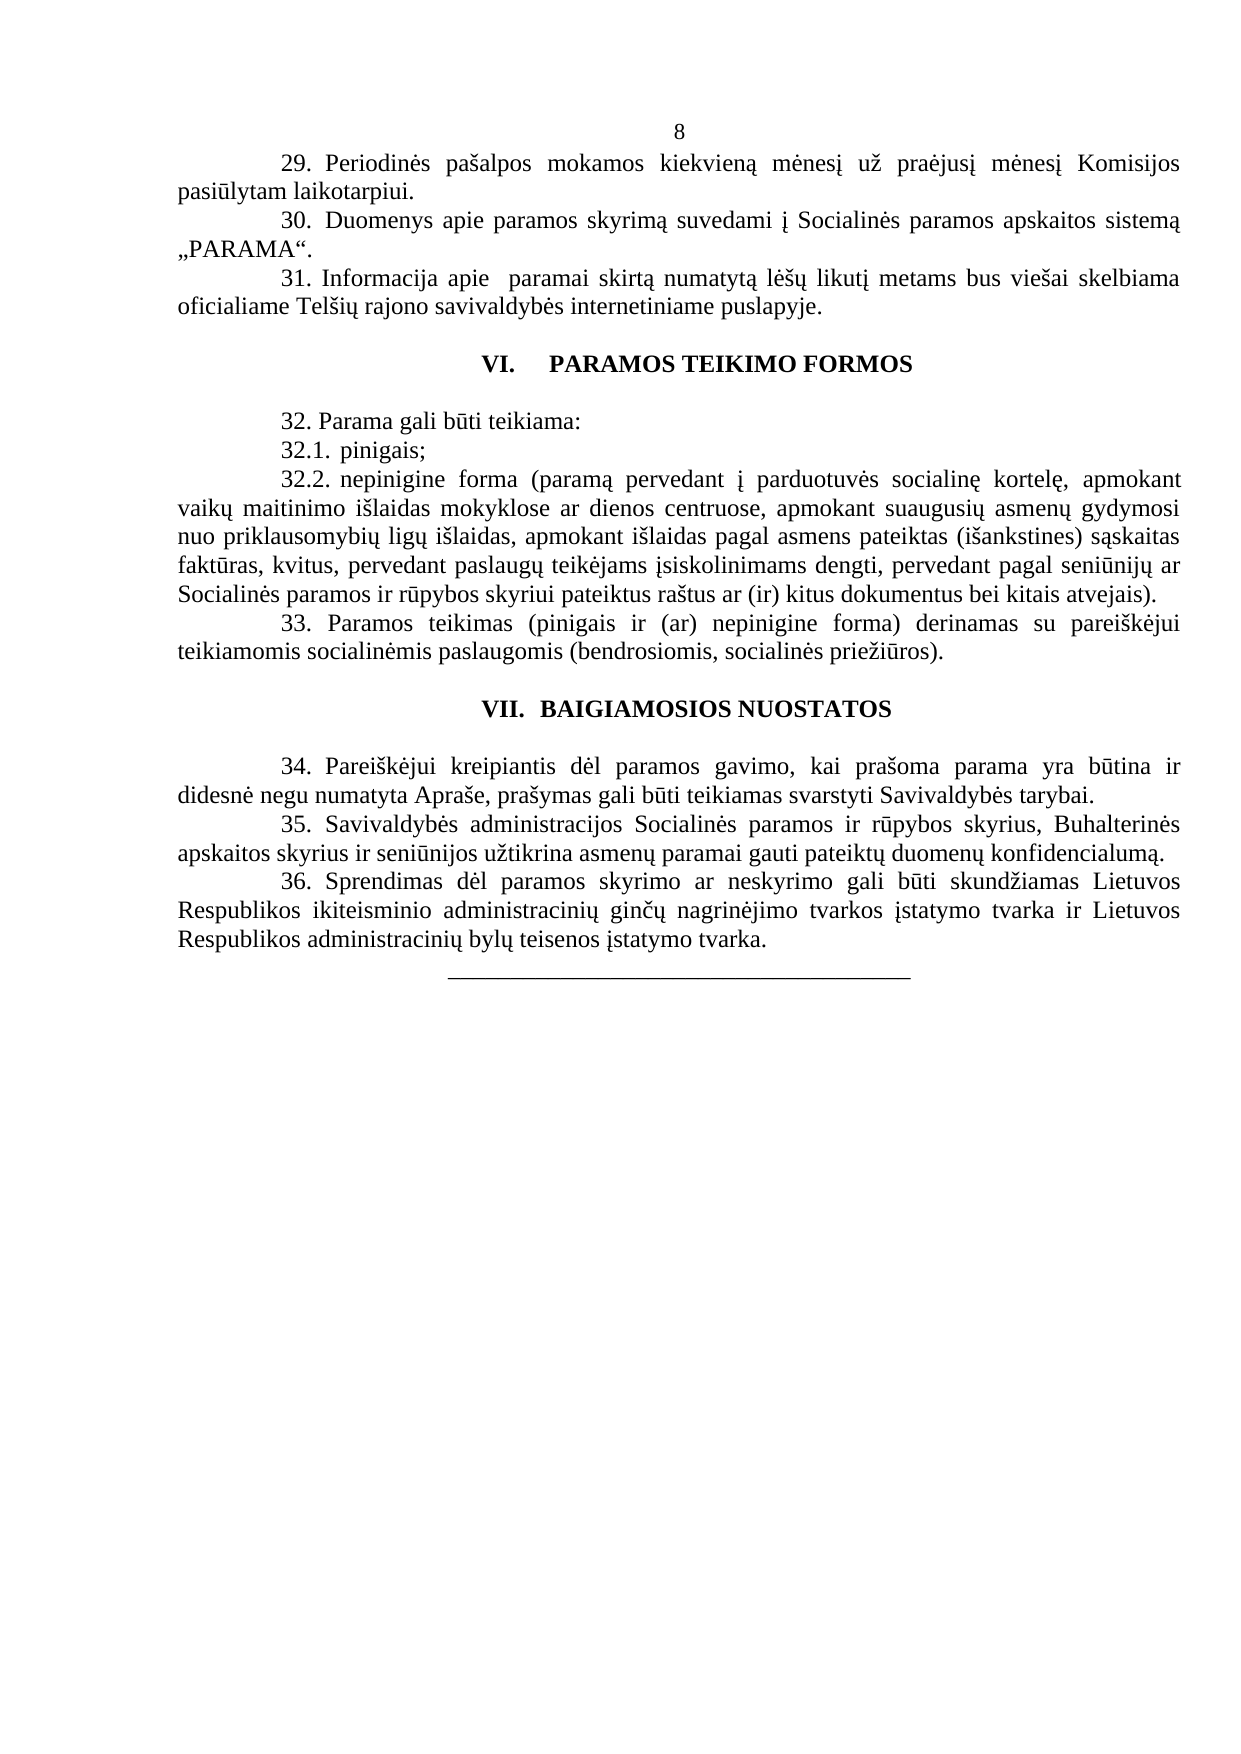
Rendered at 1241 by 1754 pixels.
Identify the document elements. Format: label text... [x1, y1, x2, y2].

text 32.2. nepinigine forma (paramą pervedant į parduotuvės socialinę kortelę, apmokant vaikų maitinimo išlaidas mokyklose ar dienos centruose, apmokant suaugusių asmenų gydymosi nuo priklausomybių ligų išlaidas, apmokant išlaidas pagal asmens pateiktas (išankstines) sąskaitas faktūras, kvitus, pervedant paslaugų teikėjams įsiskolinimams dengti, pervedant pagal seniūnijų ar Socialinės paramos ir rūpybos skyriui pateiktus raštus ar (ir) kitus dokumentus bei kitais atvejais). [177, 464, 1181, 608]
text _____________________________________ [177, 953, 1181, 981]
text 34. Pareiškėjui kreipiantis dėl paramos gavimo, kai prašoma parama yra būtina ir didesnė negu numatyta Apraše, prašymas gali būti teikiamas svarstyti Savivaldybės tarybai. [177, 751, 1181, 809]
text 32.1. pinigais; [281, 435, 1181, 464]
text 32. Parama gali būti teikiama: [281, 406, 1181, 435]
text 35. Savivaldybės administracijos Socialinės paramos ir rūpybos skyrius, Buhalterinės apskaitos skyrius ir seniūnijos užtikrina asmenų paramai gauti pateiktų duomenų konfidencialumą. [177, 809, 1181, 866]
text 33. Paramos teikimas (pinigais ir (ar) nepinigine forma) derinamas su pareiškėjui teikiamomis socialinėmis paslaugomis (bendrosiomis, socialinės priežiūros). [177, 608, 1181, 665]
text 31. Informacija apie paramai skirtą numatytą lėšų likutį metams bus viešai skelbiama oficialiame Telšių rajono savivaldybės internetiniame puslapyje. [177, 263, 1181, 320]
text 30. Duomenys apie paramos skyrimą suvedami į Socialinės paramos apskaitos sistemą „PARAMA“. [177, 205, 1181, 263]
text 29. Periodinės pašalpos mokamos kiekvieną mėnesį už praėjusį mėnesį Komisijos pasiūlytam laikotarpiui. [177, 148, 1181, 205]
text 36. Sprendimas dėl paramos skyrimo ar neskyrimo gali būti skundžiamas Lietuvos Respublikos ikiteisminio administracinių ginčų nagrinėjimo tvarkos įstatymo tvarka ir Lietuvos Respublikos administracinių bylų teisenos įstatymo tvarka. [177, 866, 1181, 953]
text VII. BAIGIAMOSIOS NUOSTATOS [192, 694, 1181, 723]
text VI. PARAMOS TEIKIMO FORMOS [213, 349, 1181, 378]
